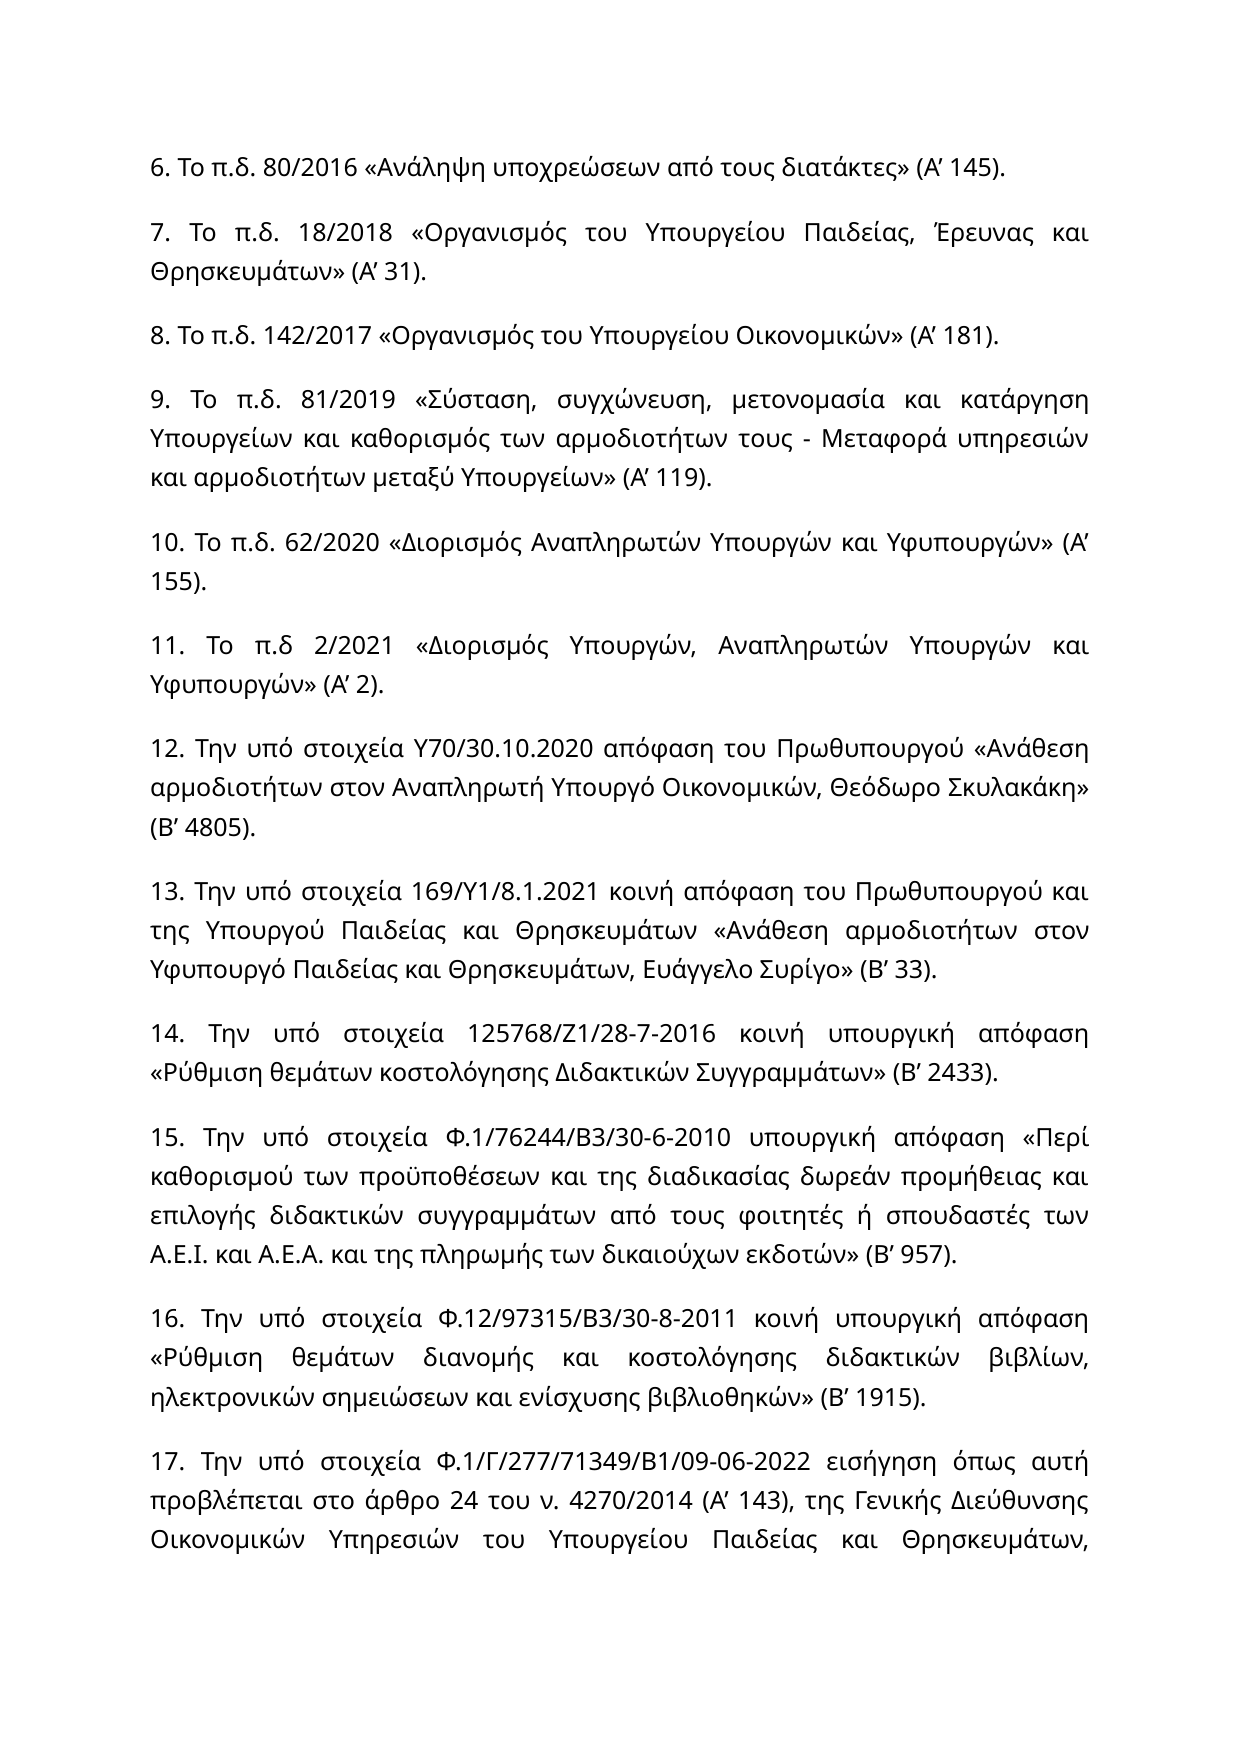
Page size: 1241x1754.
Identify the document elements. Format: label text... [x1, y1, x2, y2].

text 10. Το π.δ. 62/2020 «Διορισμός Αναπληρωτών Υπουργών και Υφυπουργών» (Α’ 155). [150, 524, 1090, 597]
text 12. Την υπό στοιχεία Υ70/30.10.2020 απόφαση του Πρωθυπουργού «Ανάθεση αρμοδιοτήτων στον Αναπληρωτή Υπουργό Οικονομικών, Θεόδωρο Σκυλακάκη» (Β’ 4805). [150, 731, 1090, 843]
text 17. Την υπό στοιχεία Φ.1/Γ/277/71349/Β1/09-06-2022 εισήγηση όπως αυτή προβλέπεται στο άρθρο 24 του ν. 4270/2014 (Α’ 143), της Γενικής Διεύθυνσης Οικονομικών Υπηρεσιών του Υπουργείου Παιδείας και Θρησκευμάτων, [150, 1443, 1090, 1556]
text 16. Την υπό στοιχεία Φ.12/97315/Β3/30-8-2011 κοινή υπουργική απόφαση «Ρύθμιση θεμάτων διανομής και κοστολόγησης διδακτικών βιβλίων, ηλεκτρονικών σημειώσεων και ενίσχυσης βιβλιοθηκών» (Β’ 1915). [150, 1301, 1090, 1413]
text 14. Την υπό στοιχεία 125768/Ζ1/28-7-2016 κοινή υπουργική απόφαση «Ρύθμιση θεμάτων κοστολόγησης Διδακτικών Συγγραμμάτων» (Β’ 2433). [150, 1016, 1090, 1089]
text 9. Το π.δ. 81/2019 «Σύσταση, συγχώνευση, μετονομασία και κατάργηση Υπουργείων και καθορισμός των αρμοδιοτήτων τους - Μεταφορά υπηρεσιών και αρμοδιοτήτων μεταξύ Υπουργείων» (Α’ 119). [150, 382, 1090, 494]
text 11. Το π.δ 2/2021 «Διορισμός Υπουργών, Αναπληρωτών Υπουργών και Υφυπουργών» (Α’ 2). [150, 627, 1090, 701]
text 6. Το π.δ. 80/2016 «Ανάληψη υποχρεώσεων από τους διατάκτες» (Α’ 145). [150, 150, 1090, 184]
text 13. Την υπό στοιχεία 169/Υ1/8.1.2021 κοινή απόφαση του Πρωθυπουργού και της Υπουργού Παιδείας και Θρησκευμάτων «Ανάθεση αρμοδιοτήτων στον Υφυπουργό Παιδείας και Θρησκευμάτων, Ευάγγελο Συρίγο» (Β’ 33). [150, 873, 1090, 986]
text 15. Την υπό στοιχεία Φ.1/76244/Β3/30-6-2010 υπουργική απόφαση «Περί καθορισμού των προϋποθέσεων και της διαδικασίας δωρεάν προμήθειας και επιλογής διδακτικών συγγραμμάτων από τους φοιτητές ή σπουδαστές των Α.Ε.Ι. και Α.Ε.Α. και της πληρωμής των δικαιούχων εκδοτών» (Β’ 957). [150, 1119, 1090, 1271]
text 7. Το π.δ. 18/2018 «Οργανισμός του Υπουργείου Παιδείας, Έρευνας και Θρησκευμάτων» (Α’ 31). [150, 214, 1090, 287]
text 8. Το π.δ. 142/2017 «Οργανισμός του Υπουργείου Οικονομικών» (Α’ 181). [150, 317, 1090, 352]
